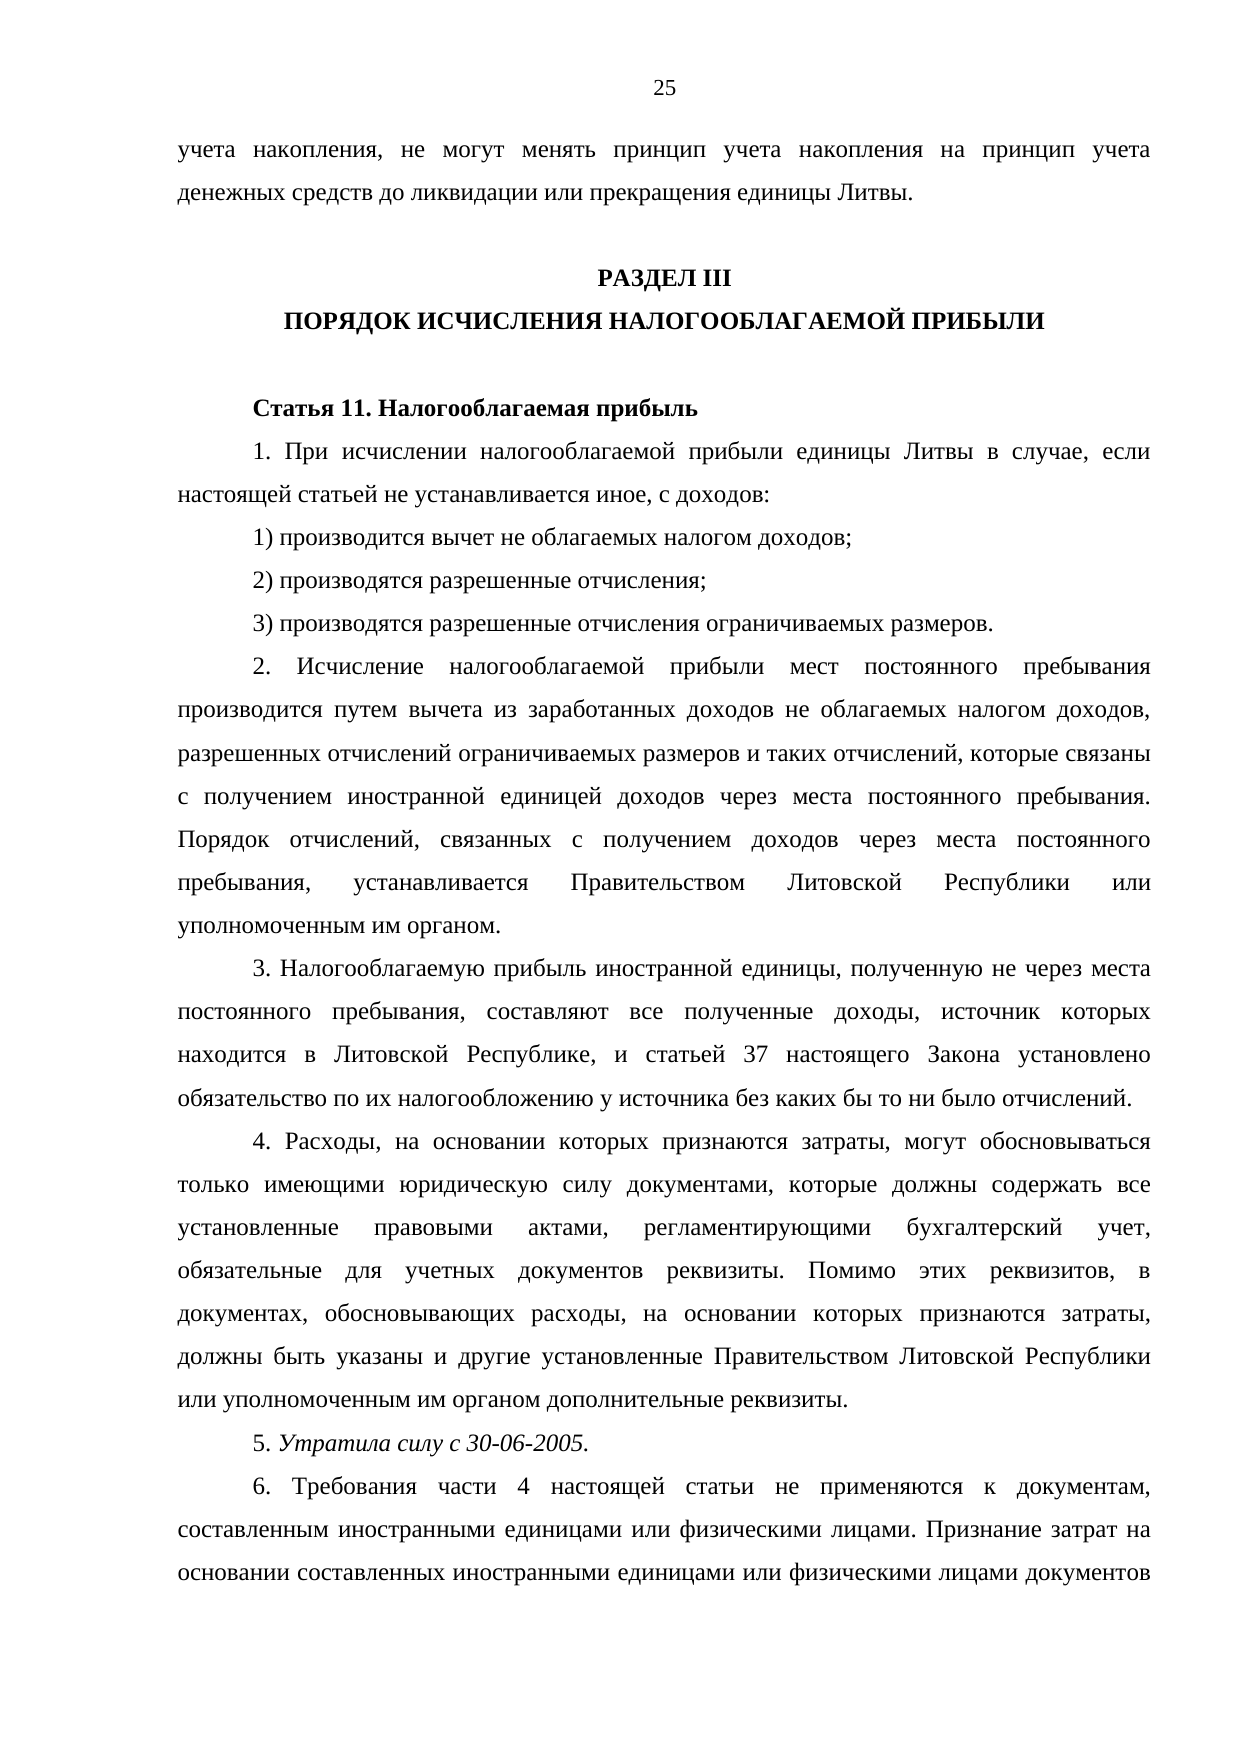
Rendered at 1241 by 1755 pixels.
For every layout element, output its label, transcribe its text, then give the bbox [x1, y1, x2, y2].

text учета накопления, не могут менять принцип учета накопления на принцип учета денежных средств до ликвидации или прекращения единицы Литвы. [177, 134, 1152, 206]
text 3) производятся разрешенные отчисления ограничиваемых размеров. [177, 608, 1152, 637]
text 6. Требования части 4 настоящей статьи не применяются к документам, составленным иностранными единицами или физическими лицами. Признание затрат на основании составленных иностранными единицами или физическими лицами документов [177, 1471, 1152, 1586]
text 1) производится вычет не облагаемых налогом доходов; [177, 522, 1152, 551]
text 4. Расходы, на основании которых признаются затраты, могут обосновываться только имеющими юридическую силу документами, которые должны содержать все установленные правовыми актами, регламентирующими бухгалтерский учет, обязательные для учетных документов реквизиты. Помимо этих реквизитов, в документах, обосновывающих расходы, на основании которых признаются затраты, должны быть указаны и другие установленные Правительством Литовской Республики или уполномоченным им органом дополнительные реквизиты. [177, 1126, 1152, 1413]
text 2) производятся разрешенные отчисления; [177, 565, 1152, 594]
text 3. Налогооблагаемую прибыль иностранной единицы, полученную не через места постоянного пребывания, составляют все полученные доходы, источник которых находится в Литовской Республике, и статьей 37 настоящего Закона установлено обязательство по их налогообложению у источника без каких бы то ни было отчислений. [177, 953, 1152, 1111]
text РАЗДЕЛ III [177, 263, 1152, 292]
text 1. При исчислении налогооблагаемой прибыли единицы Литвы в случае, если настоящей статьей не устанавливается иное, с доходов: [177, 436, 1152, 508]
text Статья 11. Налогооблагаемая прибыль [177, 393, 1152, 421]
text 5. Утратила силу с 30-06-2005. [177, 1428, 1152, 1456]
text ПОРЯДОК ИСЧИСЛЕНИЯ НАЛОГООБЛАГАЕМОЙ ПРИБЫЛИ [177, 306, 1152, 335]
text 2. Исчисление налогооблагаемой прибыли мест постоянного пребывания производится путем вычета из заработанных доходов не облагаемых налогом доходов, разрешенных отчислений ограничиваемых размеров и таких отчислений, которые связаны с получением иностранной единицей доходов через места постоянного пребывания. Порядок отчислений, связанных с получением доходов через места постоянного пребывания, устанавливается Правительством Литовской Республики или уполномоченным им органом. [177, 651, 1152, 939]
